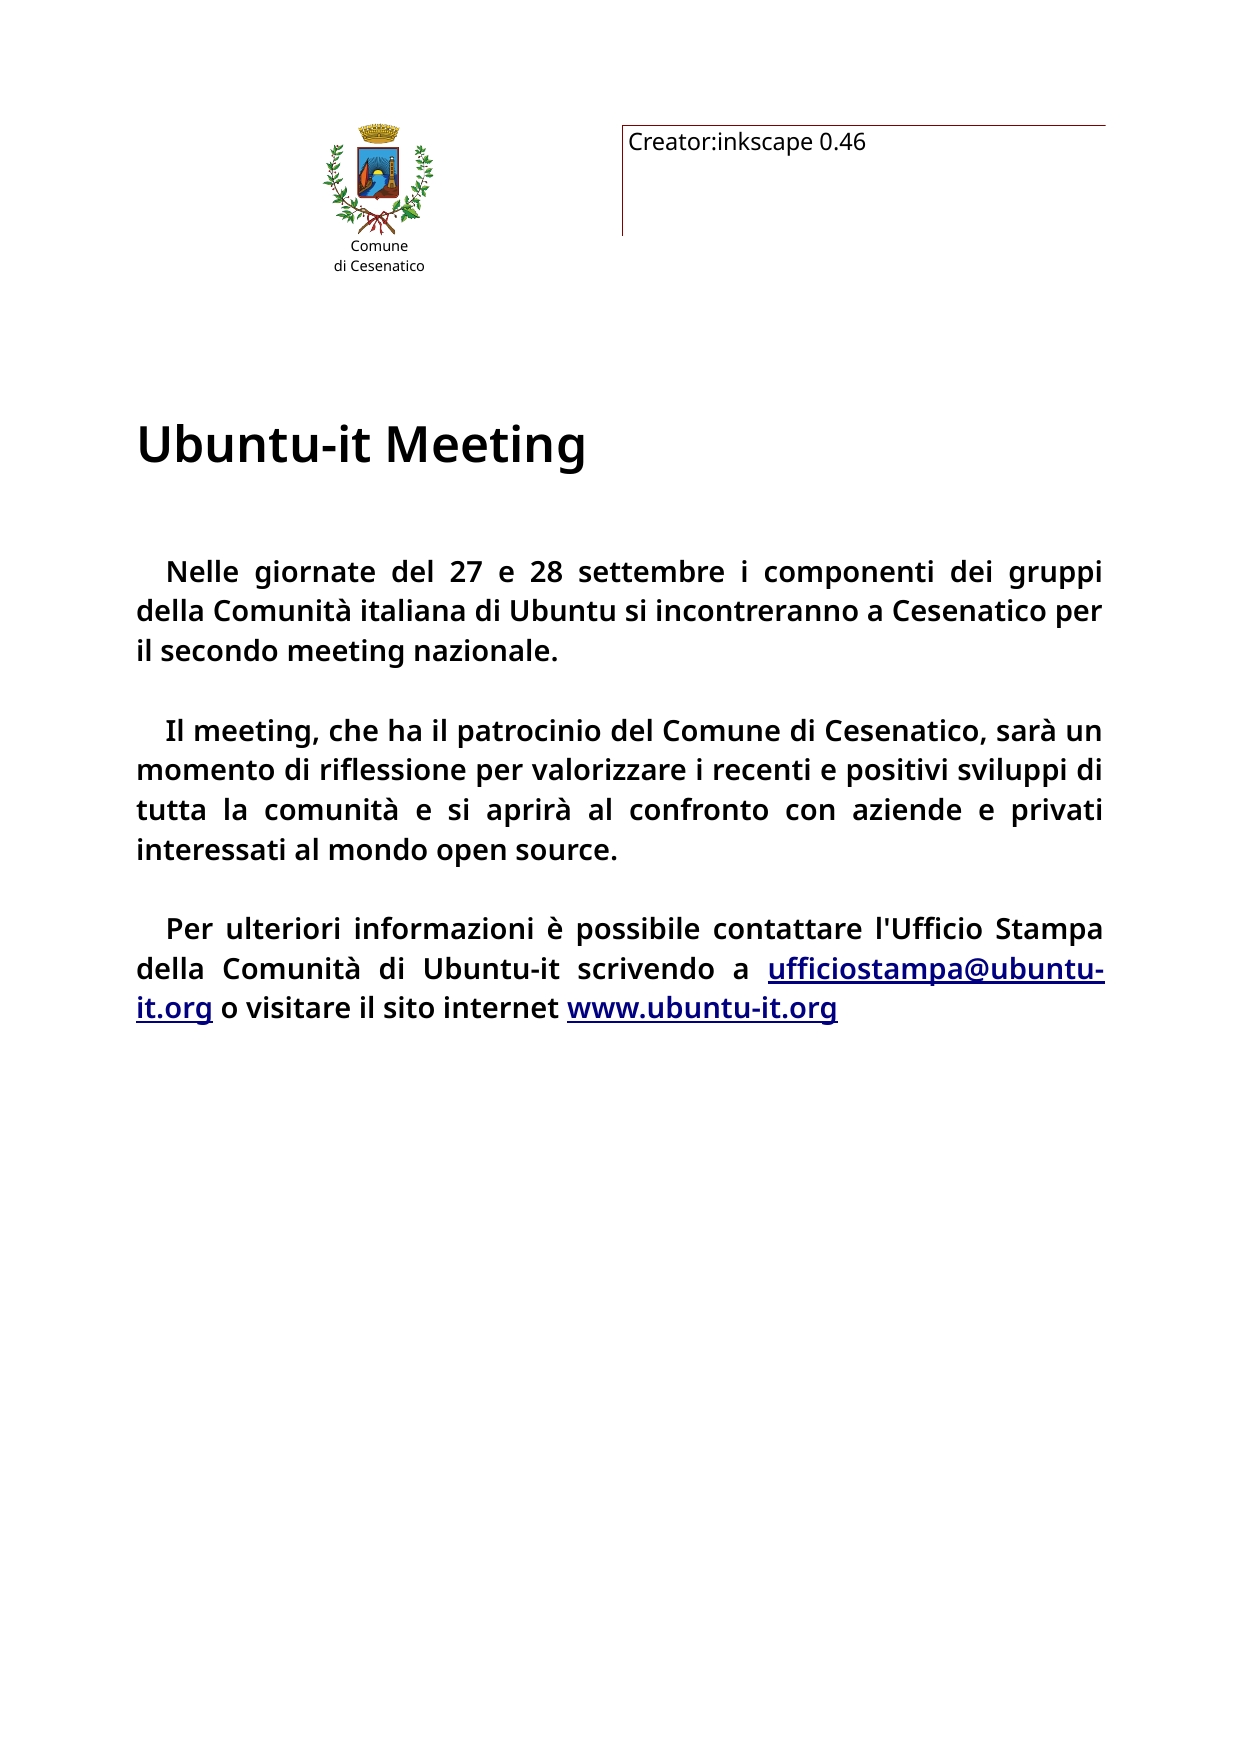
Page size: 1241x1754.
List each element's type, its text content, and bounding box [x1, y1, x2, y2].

text Ubuntu-it Meeting [136, 409, 1104, 477]
text Nelle giornate del 27 e 28 settembre i componenti dei gruppi della Comunità italiana di Ubuntu si incontreranno a Cesenatico per il secondo meeting nazionale. [136, 551, 1104, 670]
picture [322, 123, 434, 236]
table_header [620, 118, 1104, 273]
text Il meeting, che ha il patrocinio del Comune di Cesenatico, sarà un momento di riflessione per valorizzare i recenti e positivi sviluppi di tutta la comunità e si aprirà al confronto con aziende e privati interessati al mondo open source. [136, 710, 1104, 868]
table_header [136, 118, 620, 273]
text Per ulteriori informazioni è possibile contattare l'Ufficio Stampa della Comunità di Ubuntu-it scrivendo a ufficiostampa@ubuntu-it.org o visitare il sito internet www.ubuntu-it.org [136, 908, 1104, 1027]
